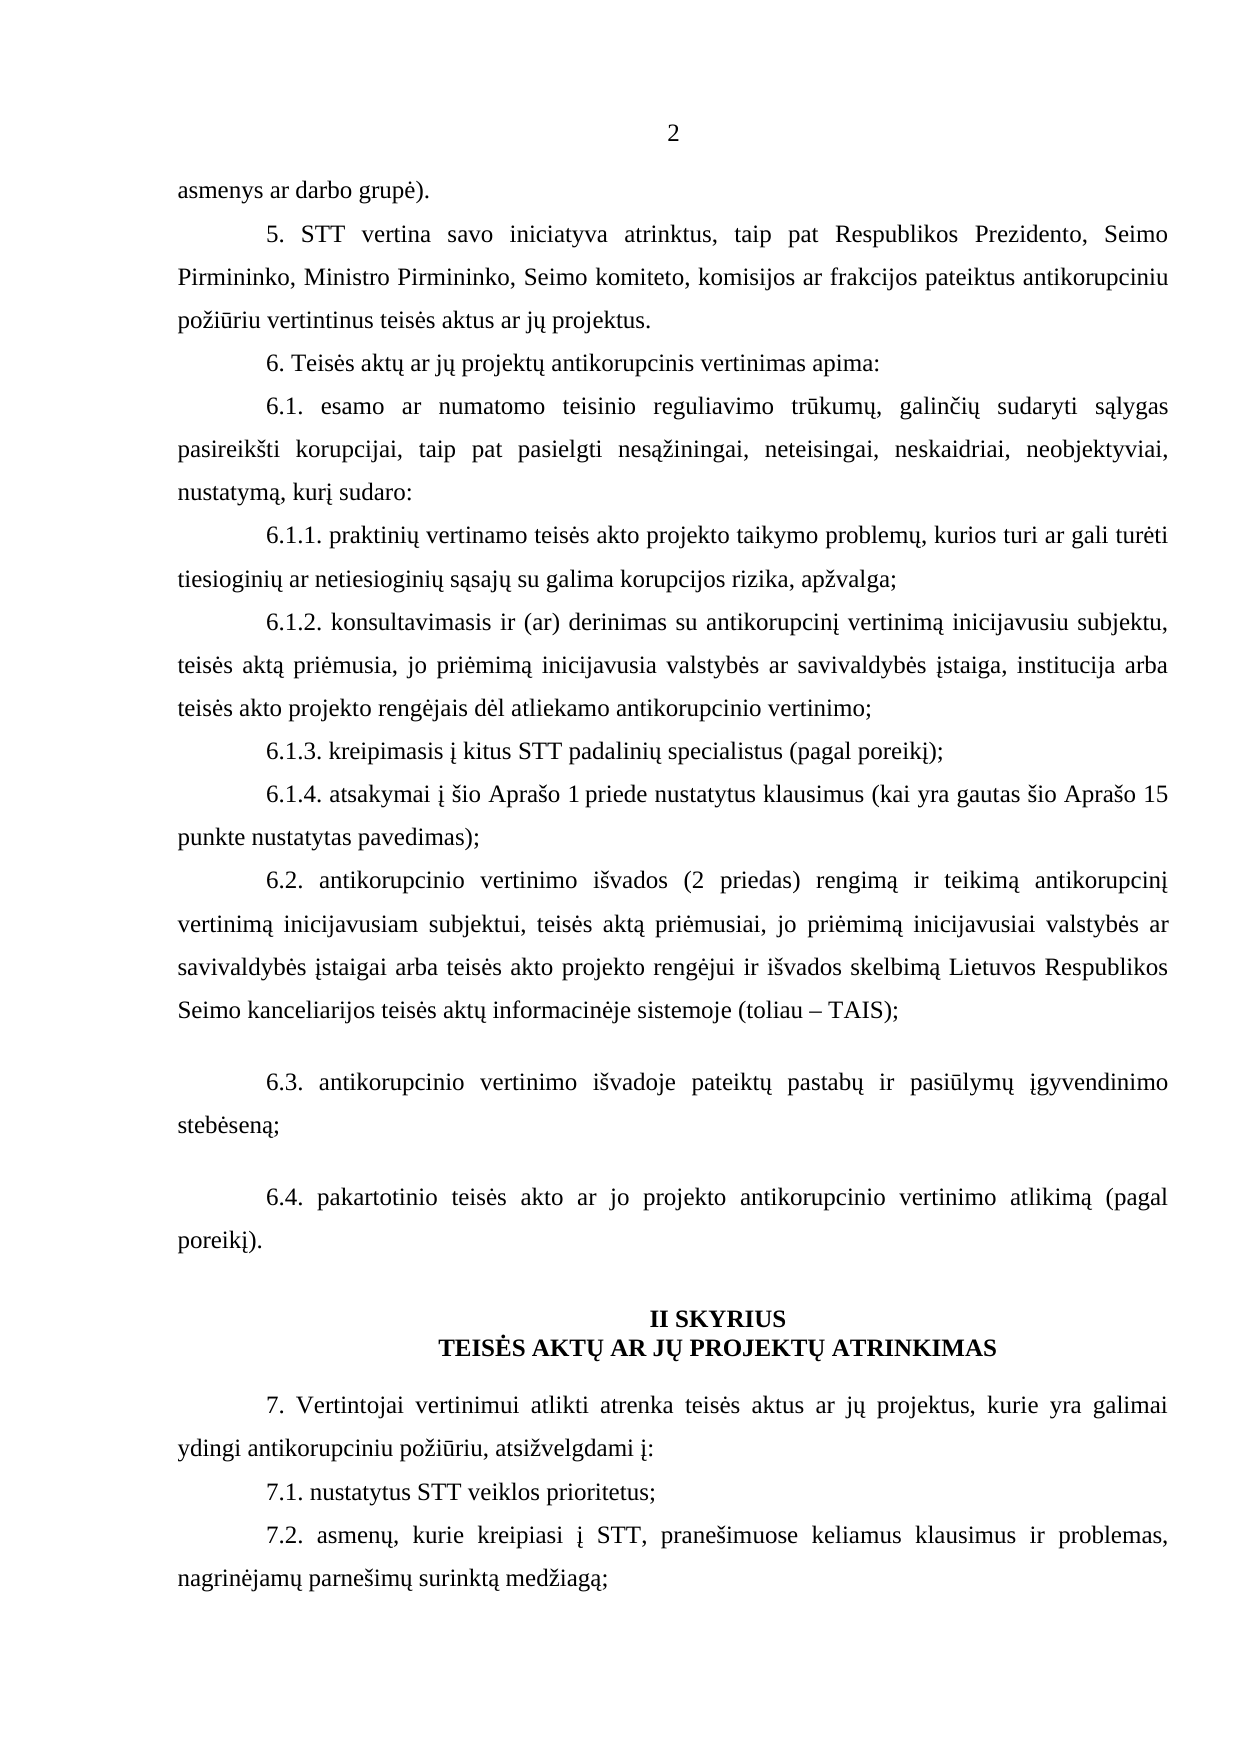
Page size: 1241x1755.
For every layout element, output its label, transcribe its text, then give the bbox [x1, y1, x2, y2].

text 7. Vertintojai vertinimui atlikti atrenka teisės aktus ar jų projektus, kurie yra galimai ydingi antikorupciniu požiūriu, atsižvelgdami į: [177, 1390, 1169, 1462]
text 6. Teisės aktų ar jų projektų antikorupcinis vertinimas apima: [177, 348, 1169, 377]
text TEISĖS AKTŲ AR JŲ PROJEKTŲ ATRINKIMAS [177, 1333, 1169, 1362]
text 6.1.4. atsakymai į šio Aprašo 1 priede nustatytus klausimus (kai yra gautas šio Aprašo 15 punkte nustatytas pavedimas); [177, 779, 1169, 851]
text 6.1.3. kreipimasis į kitus STT padalinių specialistus (pagal poreikį); [177, 736, 1169, 765]
text asmenys ar darbo grupė). [177, 176, 1169, 204]
text 6.1.1. praktinių vertinamo teisės akto projekto taikymo problemų, kurios turi ar gali turėti tiesioginių ar netiesioginių sąsajų su galima korupcijos rizika, apžvalga; [177, 521, 1169, 592]
text 5. STT vertina savo iniciatyva atrinktus, taip pat Respublikos Prezidento, Seimo Pirmininko, Ministro Pirmininko, Seimo komiteto, komisijos ar frakcijos pateiktus antikorupciniu požiūriu vertintinus teisės aktus ar jų projektus. [177, 219, 1169, 334]
text 6.1.2. konsultavimasis ir (ar) derinimas su antikorupcinį vertinimą inicijavusiu subjektu, teisės aktą priėmusia, jo priėmimą inicijavusia valstybės ar savivaldybės įstaiga, institucija arba teisės akto projekto rengėjais dėl atliekamo antikorupcinio vertinimo; [177, 607, 1169, 722]
text 6.2. antikorupcinio vertinimo išvados (2 priedas) rengimą ir teikimą antikorupcinį vertinimą inicijavusiam subjektui, teisės aktą priėmusiai, jo priėmimą inicijavusiai valstybės ar savivaldybės įstaigai arba teisės akto projekto rengėjui ir išvados skelbimą Lietuvos Respublikos Seimo kanceliarijos teisės aktų informacinėje sistemoje (toliau – TAIS); [177, 866, 1169, 1024]
text 6.1. esamo ar numatomo teisinio reguliavimo trūkumų, galinčių sudaryti sąlygas pasireikšti korupcijai, taip pat pasielgti nesąžiningai, neteisingai, neskaidriai, neobjektyviai, nustatymą, kurį sudaro: [177, 391, 1169, 506]
text 6.3. antikorupcinio vertinimo išvadoje pateiktų pastabų ir pasiūlymų įgyvendinimo stebėseną; [177, 1067, 1169, 1139]
text II SKYRIUS [177, 1304, 1169, 1333]
text 6.4. pakartotinio teisės akto ar jo projekto antikorupcinio vertinimo atlikimą (pagal poreikį). [177, 1182, 1169, 1254]
text 7.2. asmenų, kurie kreipiasi į STT, pranešimuose keliamus klausimus ir problemas, nagrinėjamų parnešimų surinktą medžiagą; [177, 1520, 1169, 1592]
text 7.1. nustatytus STT veiklos prioritetus; [177, 1477, 1169, 1505]
